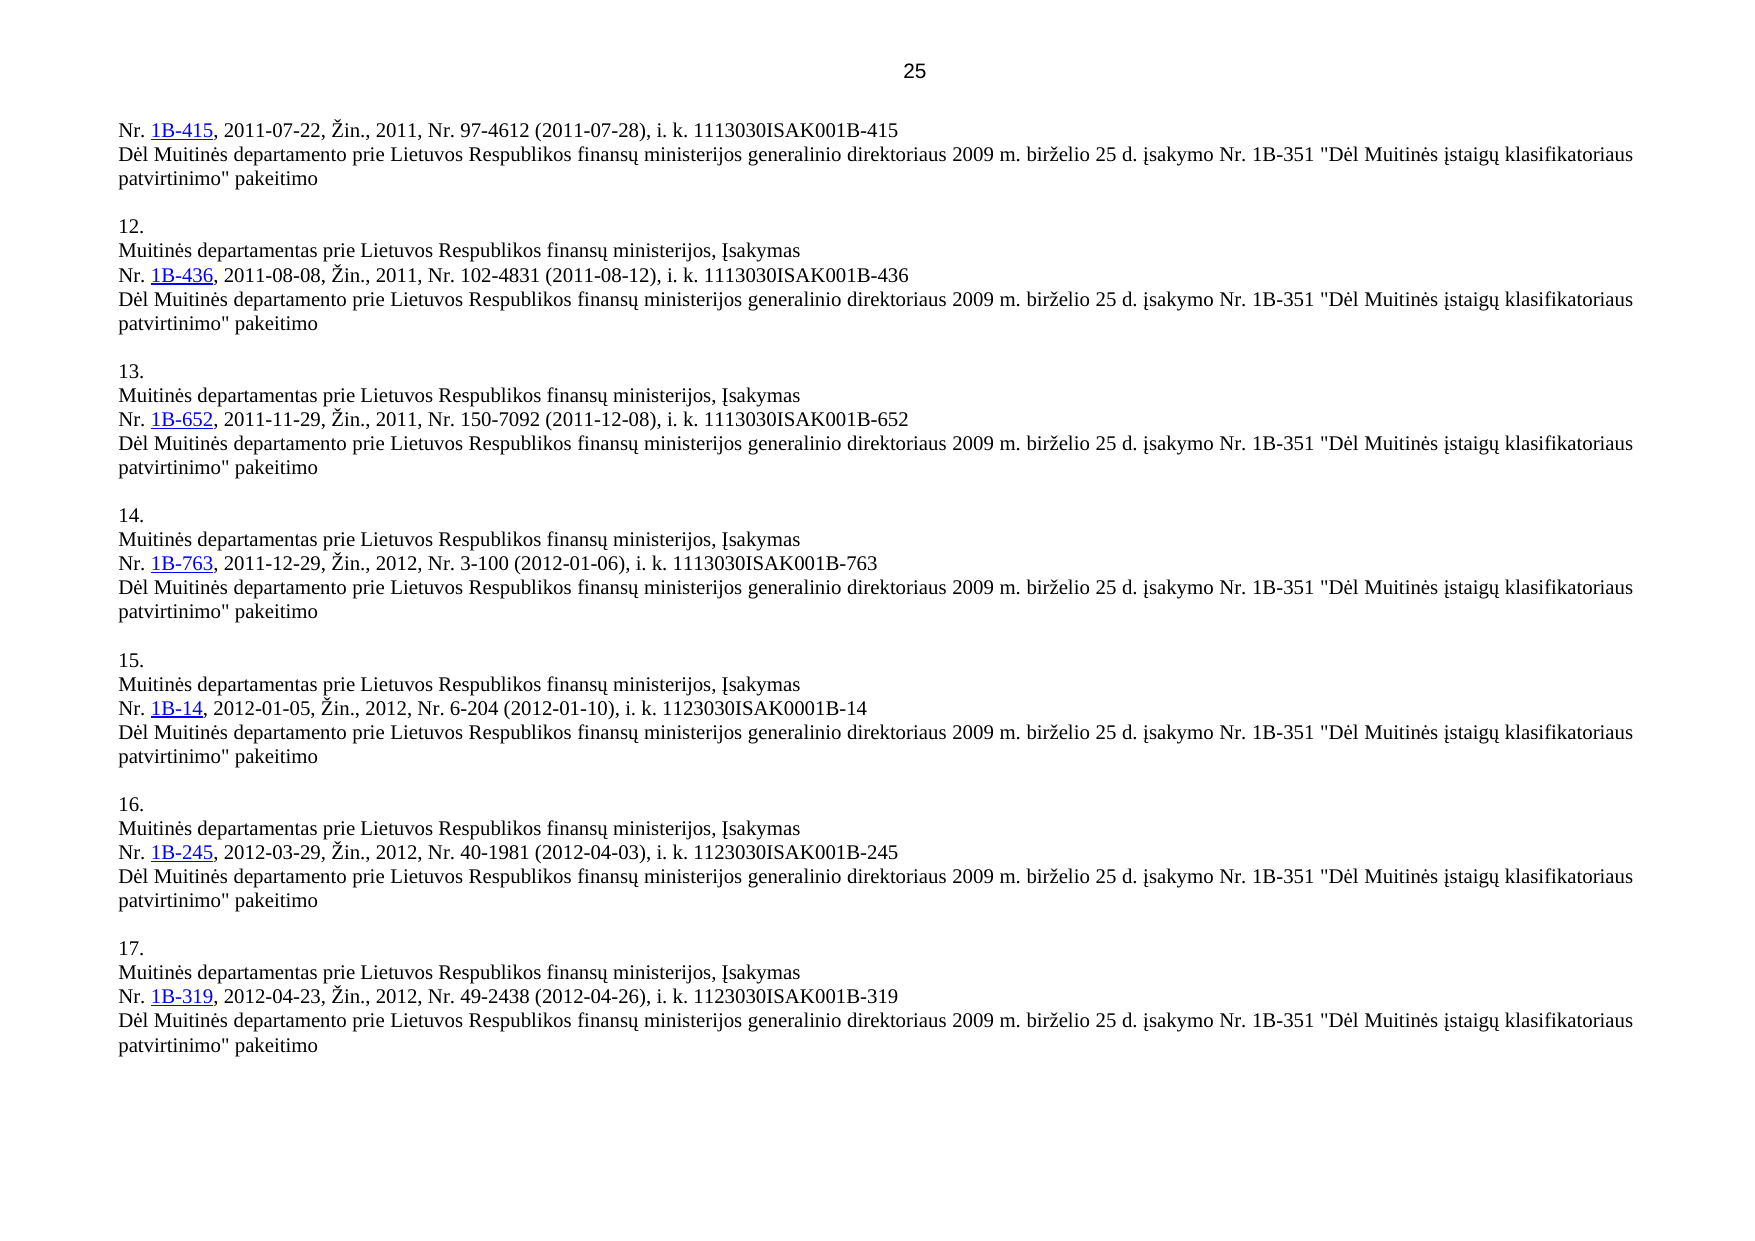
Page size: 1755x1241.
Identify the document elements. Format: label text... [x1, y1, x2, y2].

text Dėl Muitinės departamento prie Lietuvos Respublikos finansų ministerijos generalinio direktoriaus 2009 m. birželio 25 d. įsakymo Nr. 1B-351 "Dėl Muitinės įstaigų klasifikatoriaus patvirtinimo" pakeitimo [118, 575, 1636, 623]
text Nr. 1B-436, 2011-08-08, Žin., 2011, Nr. 102-4831 (2011-08-12), i. k. 1113030ISAK001B-436 [118, 262, 1636, 287]
text Muitinės departamentas prie Lietuvos Respublikos finansų ministerijos, Įsakymas [118, 238, 1636, 262]
text 14. [118, 503, 1636, 527]
text 15. [118, 647, 1636, 672]
text Dėl Muitinės departamento prie Lietuvos Respublikos finansų ministerijos generalinio direktoriaus 2009 m. birželio 25 d. įsakymo Nr. 1B-351 "Dėl Muitinės įstaigų klasifikatoriaus patvirtinimo" pakeitimo [118, 720, 1636, 768]
text Dėl Muitinės departamento prie Lietuvos Respublikos finansų ministerijos generalinio direktoriaus 2009 m. birželio 25 d. įsakymo Nr. 1B-351 "Dėl Muitinės įstaigų klasifikatoriaus patvirtinimo" pakeitimo [118, 142, 1636, 190]
text Muitinės departamentas prie Lietuvos Respublikos finansų ministerijos, Įsakymas [118, 527, 1636, 551]
text Nr. 1B-14, 2012-01-05, Žin., 2012, Nr. 6-204 (2012-01-10), i. k. 1123030ISAK0001B-14 [118, 696, 1636, 720]
text Muitinės departamentas prie Lietuvos Respublikos finansų ministerijos, Įsakymas [118, 816, 1636, 840]
text Muitinės departamentas prie Lietuvos Respublikos finansų ministerijos, Įsakymas [118, 960, 1636, 984]
text 16. [118, 792, 1636, 816]
text Muitinės departamentas prie Lietuvos Respublikos finansų ministerijos, Įsakymas [118, 383, 1636, 407]
text Nr. 1B-652, 2011-11-29, Žin., 2011, Nr. 150-7092 (2011-12-08), i. k. 1113030ISAK001B-652 [118, 407, 1636, 431]
text Nr. 1B-245, 2012-03-29, Žin., 2012, Nr. 40-1981 (2012-04-03), i. k. 1123030ISAK001B-245 [118, 840, 1636, 864]
text Nr. 1B-319, 2012-04-23, Žin., 2012, Nr. 49-2438 (2012-04-26), i. k. 1123030ISAK001B-319 [118, 984, 1636, 1008]
text Dėl Muitinės departamento prie Lietuvos Respublikos finansų ministerijos generalinio direktoriaus 2009 m. birželio 25 d. įsakymo Nr. 1B-351 "Dėl Muitinės įstaigų klasifikatoriaus patvirtinimo" pakeitimo [118, 287, 1636, 335]
text Nr. 1B-763, 2011-12-29, Žin., 2012, Nr. 3-100 (2012-01-06), i. k. 1113030ISAK001B-763 [118, 551, 1636, 575]
text Dėl Muitinės departamento prie Lietuvos Respublikos finansų ministerijos generalinio direktoriaus 2009 m. birželio 25 d. įsakymo Nr. 1B-351 "Dėl Muitinės įstaigų klasifikatoriaus patvirtinimo" pakeitimo [118, 1008, 1636, 1057]
text 12. [118, 214, 1636, 238]
text Muitinės departamentas prie Lietuvos Respublikos finansų ministerijos, Įsakymas [118, 672, 1636, 696]
text Nr. 1B-415, 2011-07-22, Žin., 2011, Nr. 97-4612 (2011-07-28), i. k. 1113030ISAK001B-415 [118, 118, 1636, 142]
text 17. [118, 936, 1636, 960]
text Dėl Muitinės departamento prie Lietuvos Respublikos finansų ministerijos generalinio direktoriaus 2009 m. birželio 25 d. įsakymo Nr. 1B-351 "Dėl Muitinės įstaigų klasifikatoriaus patvirtinimo" pakeitimo [118, 431, 1636, 479]
text 13. [118, 359, 1636, 383]
text Dėl Muitinės departamento prie Lietuvos Respublikos finansų ministerijos generalinio direktoriaus 2009 m. birželio 25 d. įsakymo Nr. 1B-351 "Dėl Muitinės įstaigų klasifikatoriaus patvirtinimo" pakeitimo [118, 864, 1636, 912]
